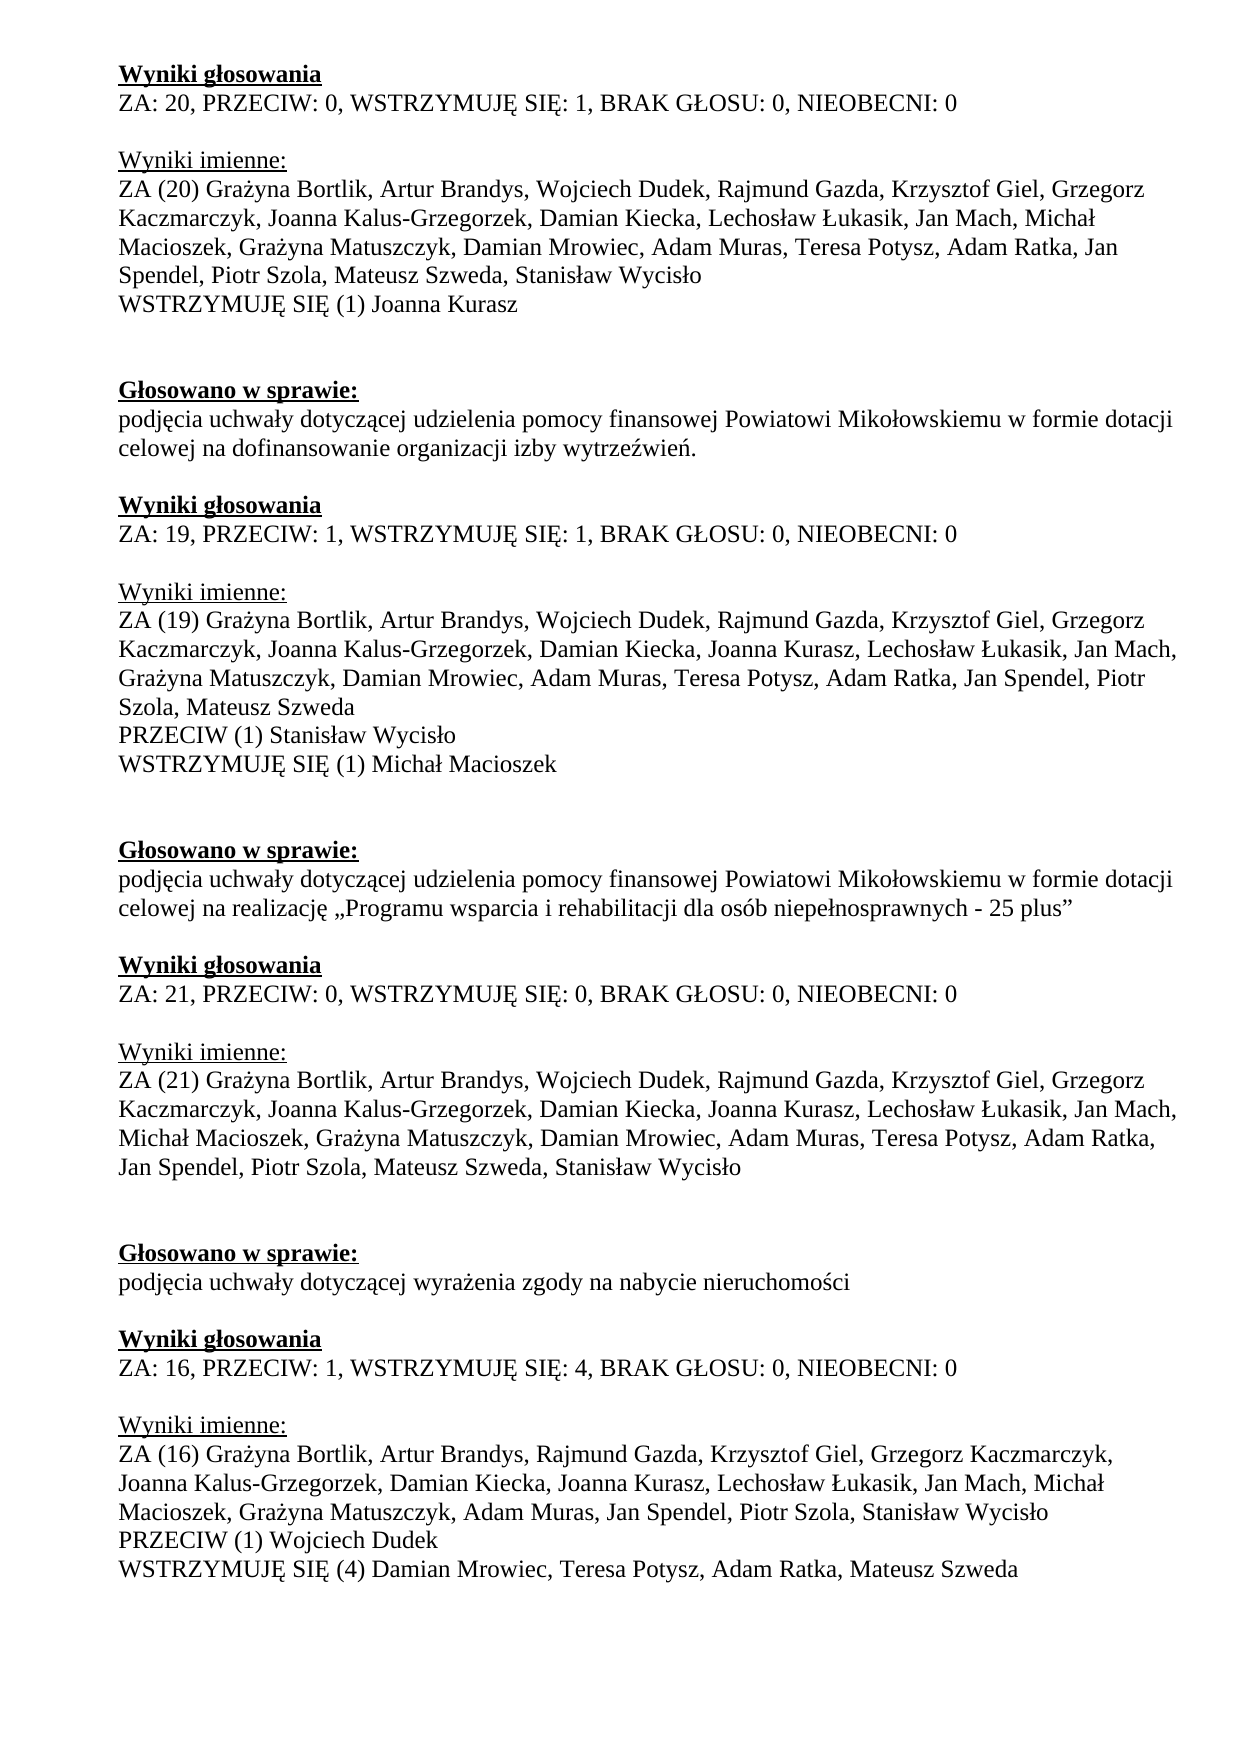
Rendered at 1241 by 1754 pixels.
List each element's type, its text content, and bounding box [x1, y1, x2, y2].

text Wyniki głosowania ZA: 20, PRZECIW: 0, WSTRZYMUJĘ SIĘ: 1, BRAK GŁOSU: 0, NIEOBECNI: 0 Wyniki imienne: ZA (20) Grażyna Bortlik, Artur Brandys, Wojciech Dudek, Rajmund Gazda, Krzysztof Giel, Grzegorz Kaczmarczyk, Joanna Kalus-Grzegorzek, Damian Kiecka, Lechosław Łukasik, Jan Mach, Michał Macioszek, Grażyna Matuszczyk, Damian Mrowiec, Adam Muras, Teresa Potysz, Adam Ratka, Jan Spendel, Piotr Szola, Mateusz Szweda, Stanisław Wycisło WSTRZYMUJĘ SIĘ (1) Joanna Kurasz Głosowano w sprawie: podjęcia uchwały dotyczącej udzielenia pomocy finansowej Powiatowi Mikołowskiemu w formie dotacji celowej na dofinansowanie organizacji izby wytrzeźwień. Wyniki głosowania ZA: 19, PRZECIW: 1, WSTRZYMUJĘ SIĘ: 1, BRAK GŁOSU: 0, NIEOBECNI: 0 Wyniki imienne: ZA (19) Grażyna Bortlik, Artur Brandys, Wojciech Dudek, Rajmund Gazda, Krzysztof Giel, Grzegorz Kaczmarczyk, Joanna Kalus-Grzegorzek, Damian Kiecka, Joanna Kurasz, Lechosław Łukasik, Jan Mach, Grażyna Matuszczyk, Damian Mrowiec, Adam Muras, Teresa Potysz, Adam Ratka, Jan Spendel, Piotr Szola, Mateusz Szweda PRZECIW (1) Stanisław Wycisło WSTRZYMUJĘ SIĘ (1) Michał Macioszek Głosowano w sprawie: podjęcia uchwały dotyczącej udzielenia pomocy finansowej Powiatowi Mikołowskiemu w formie dotacji celowej na realizację „Programu wsparcia i rehabilitacji dla osób niepełnosprawnych - 25 plus” Wyniki głosowania ZA: 21, PRZECIW: 0, WSTRZYMUJĘ SIĘ: 0, BRAK GŁOSU: 0, NIEOBECNI: 0 Wyniki imienne: ZA (21) Grażyna Bortlik, Artur Brandys, Wojciech Dudek, Rajmund Gazda, Krzysztof Giel, Grzegorz Kaczmarczyk, Joanna Kalus-Grzegorzek, Damian Kiecka, Joanna Kurasz, Lechosław Łukasik, Jan Mach, Michał Macioszek, Grażyna Matuszczyk, Damian Mrowiec, Adam Muras, Teresa Potysz, Adam Ratka, Jan Spendel, Piotr Szola, Mateusz Szweda, Stanisław Wycisło Głosowano w sprawie: podjęcia uchwały dotyczącej wyrażenia zgody na nabycie nieruchomości Wyniki głosowania ZA: 16, PRZECIW: 1, WSTRZYMUJĘ SIĘ: 4, BRAK GŁOSU: 0, NIEOBECNI: 0 Wyniki imienne: ZA (16) Grażyna Bortlik, Artur Brandys, Rajmund Gazda, Krzysztof Giel, Grzegorz Kaczmarczyk, Joanna Kalus-Grzegorzek, Damian Kiecka, Joanna Kurasz, Lechosław Łukasik, Jan Mach, Michał Macioszek, Grażyna Matuszczyk, Adam Muras, Jan Spendel, Piotr Szola, Stanisław Wycisło PRZECIW (1) Wojciech Dudek WSTRZYMUJĘ SIĘ (4) Damian Mrowiec, Teresa Potysz, Adam Ratka, Mateusz Szweda [118, 59, 1181, 1612]
